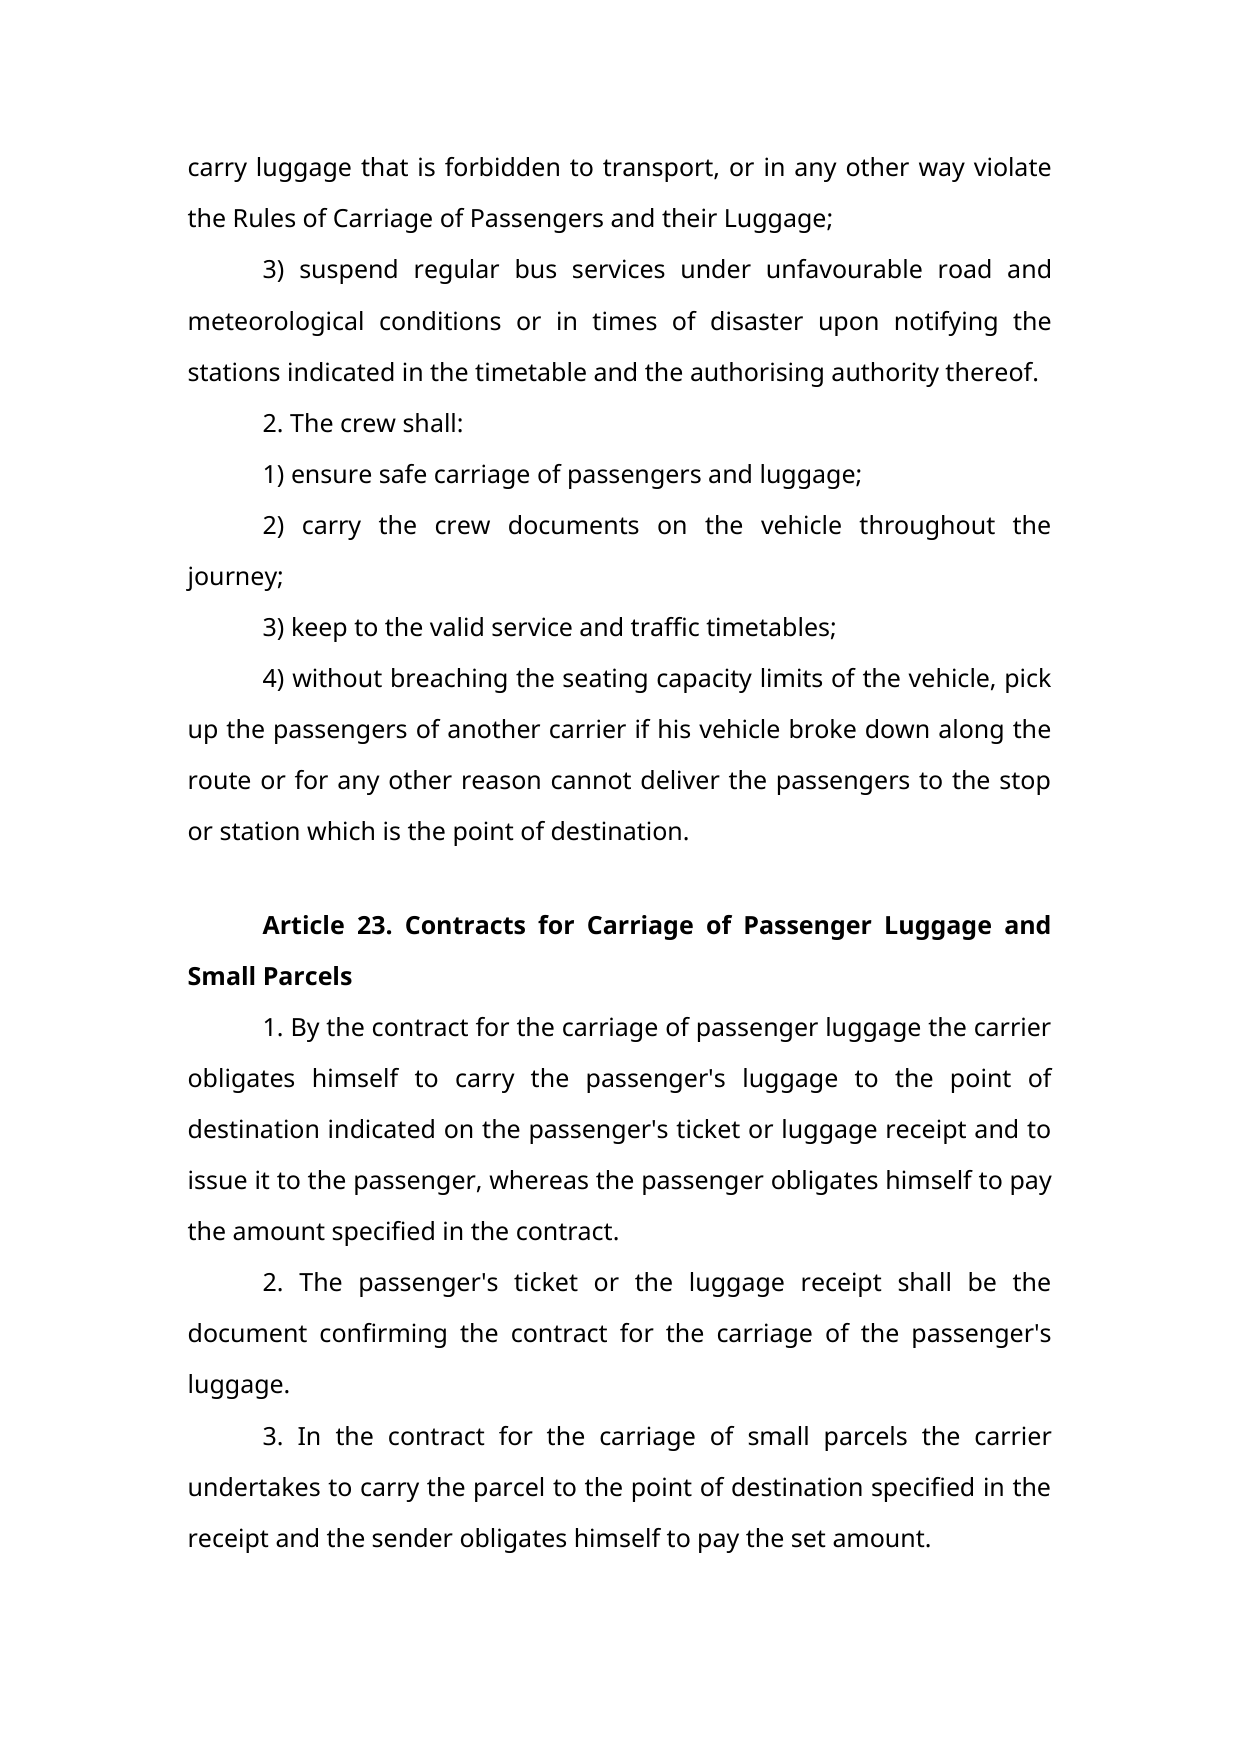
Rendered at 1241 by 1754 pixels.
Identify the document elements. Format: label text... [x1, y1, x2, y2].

text 1) ensure safe carriage of passengers and luggage; [187, 456, 1053, 490]
text Article 23. Contracts for Carriage of Passenger Luggage and Small Parcels [187, 908, 1053, 993]
text 3) suspend regular bus services under unfavourable road and meteorological conditions or in times of disaster upon notifying the stations indicated in the timetable and the authorising authority thereof. [187, 252, 1053, 388]
text 3) keep to the valid service and traffic timetables; [187, 609, 1053, 643]
text 2) carry the crew documents on the vehicle throughout the journey; [187, 507, 1053, 592]
text 2. The crew shall: [187, 405, 1053, 439]
text 4) without breaching the seating capacity limits of the vehicle, pick up the passengers of another carrier if his vehicle broke down along the route or for any other reason cannot deliver the passengers to the stop or station which is the point of destination. [187, 660, 1053, 848]
text 2. The passenger's ticket or the luggage receipt shall be the document confirming the contract for the carriage of the passenger's luggage. [187, 1265, 1053, 1401]
text 1. By the contract for the carriage of passenger luggage the carrier obligates himself to carry the passenger's luggage to the point of destination indicated on the passenger's ticket or luggage receipt and to issue it to the passenger, whereas the passenger obligates himself to pay the amount specified in the contract. [187, 1010, 1053, 1248]
text carry luggage that is forbidden to transport, or in any other way violate the Rules of Carriage of Passengers and their Luggage; [187, 150, 1053, 235]
text 3. In the contract for the carriage of small parcels the carrier undertakes to carry the parcel to the point of destination specified in the receipt and the sender obligates himself to pay the set amount. [187, 1418, 1053, 1554]
